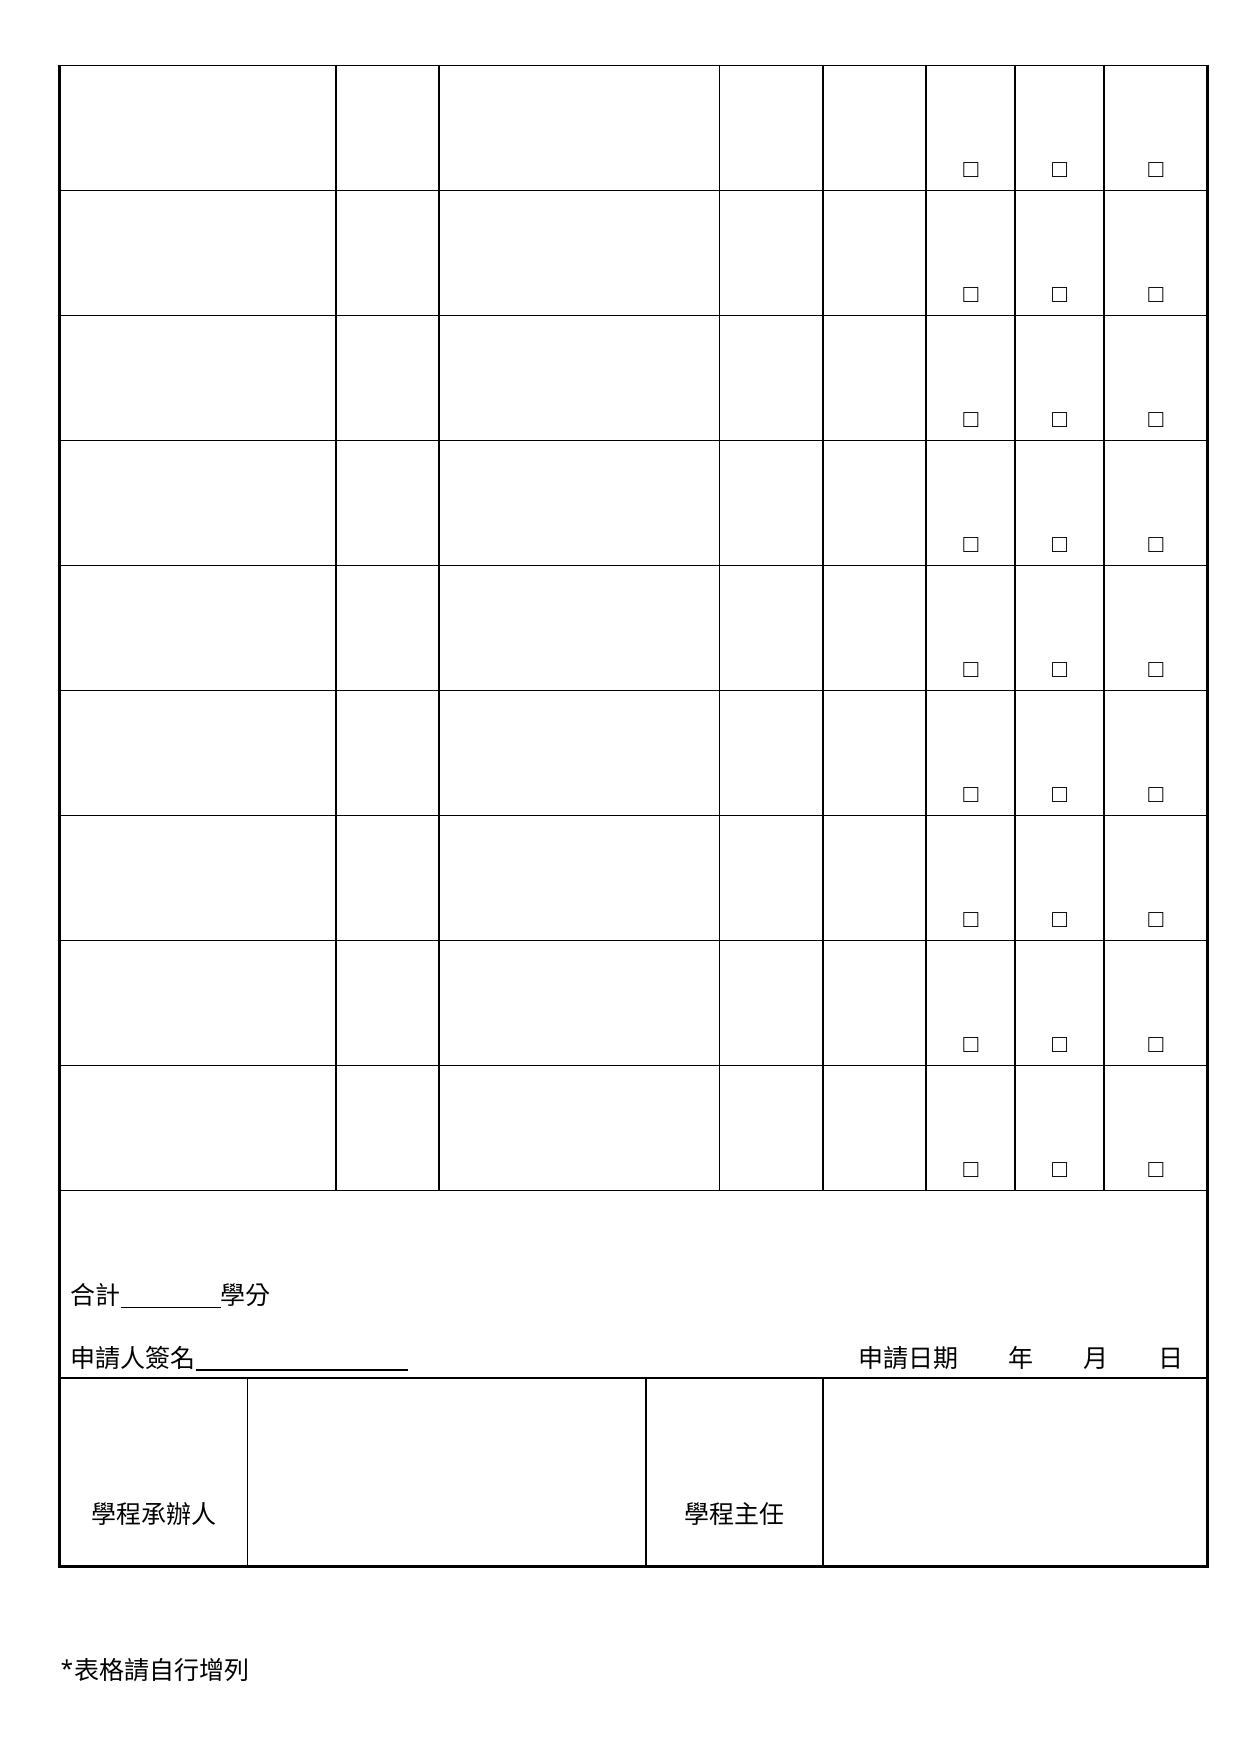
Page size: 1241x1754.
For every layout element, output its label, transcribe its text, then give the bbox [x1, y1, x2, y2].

table_cell □ [927, 66, 1014, 189]
table_cell □ [1105, 816, 1206, 939]
table_cell □ [1016, 441, 1103, 564]
table_cell [720, 816, 822, 939]
table_cell [440, 1066, 719, 1189]
table_cell □ [1016, 66, 1103, 189]
table_cell [824, 691, 925, 814]
table_cell [61, 191, 335, 314]
table_cell [720, 691, 822, 814]
table_cell [61, 941, 335, 1064]
table_cell □ [1016, 1066, 1103, 1189]
table_cell 合計 學分 申請人簽名 申請日期 年 月 日 [61, 1191, 1206, 1377]
table_cell [824, 191, 925, 314]
table_cell [61, 1066, 335, 1189]
table_cell [337, 316, 438, 439]
table_cell [61, 66, 335, 189]
table_cell [337, 566, 438, 689]
table_cell [720, 566, 822, 689]
table_cell 學程主任 [647, 1379, 822, 1564]
table_cell [337, 816, 438, 939]
table_cell [720, 191, 822, 314]
table_cell [337, 691, 438, 814]
table_cell [337, 66, 438, 189]
table_cell □ [1016, 566, 1103, 689]
table_cell [824, 316, 925, 439]
table_cell [720, 1066, 822, 1189]
table_cell [61, 566, 335, 689]
table_cell [440, 316, 719, 439]
table_cell □ [1105, 191, 1206, 314]
table_cell [337, 1066, 438, 1189]
table_cell □ [927, 691, 1014, 814]
table_cell [61, 441, 335, 564]
table_cell [337, 441, 438, 564]
table_cell □ [1105, 941, 1206, 1064]
table_cell [824, 441, 925, 564]
table_cell [61, 816, 335, 939]
table_cell [337, 191, 438, 314]
table_cell □ [1105, 66, 1206, 189]
table_cell □ [927, 191, 1014, 314]
table_cell □ [1105, 441, 1206, 564]
table_cell □ [1016, 691, 1103, 814]
table_cell [440, 691, 719, 814]
text *表格請自行增列 [59, 1627, 1181, 1689]
table_cell [720, 66, 822, 189]
table_cell □ [1105, 691, 1206, 814]
table_cell [248, 1379, 645, 1564]
table_cell [440, 941, 719, 1064]
table_cell □ [927, 441, 1014, 564]
table_cell □ [1105, 1066, 1206, 1189]
table_cell [61, 691, 335, 814]
table_cell □ [927, 816, 1014, 939]
table_cell [824, 566, 925, 689]
table_cell [440, 566, 719, 689]
table_cell □ [927, 316, 1014, 439]
table_cell □ [927, 941, 1014, 1064]
table_cell □ [927, 1066, 1014, 1189]
table_cell 學程承辦人 [61, 1379, 247, 1564]
table_cell [440, 191, 719, 314]
table_cell □ [1016, 316, 1103, 439]
table_cell [440, 816, 719, 939]
table_cell [61, 316, 335, 439]
table_cell [824, 66, 925, 189]
table_cell [824, 1379, 1206, 1564]
table_cell □ [1105, 316, 1206, 439]
table_cell [824, 1066, 925, 1189]
table_cell [824, 816, 925, 939]
table_cell □ [1105, 566, 1206, 689]
table_cell [720, 441, 822, 564]
table_cell [440, 441, 719, 564]
table_cell [337, 941, 438, 1064]
table_cell [720, 316, 822, 439]
table_cell [720, 941, 822, 1064]
table_cell [824, 941, 925, 1064]
table_cell □ [1016, 941, 1103, 1064]
table_cell [440, 66, 719, 189]
table_cell □ [927, 566, 1014, 689]
table_cell □ [1016, 191, 1103, 314]
table_cell □ [1016, 816, 1103, 939]
